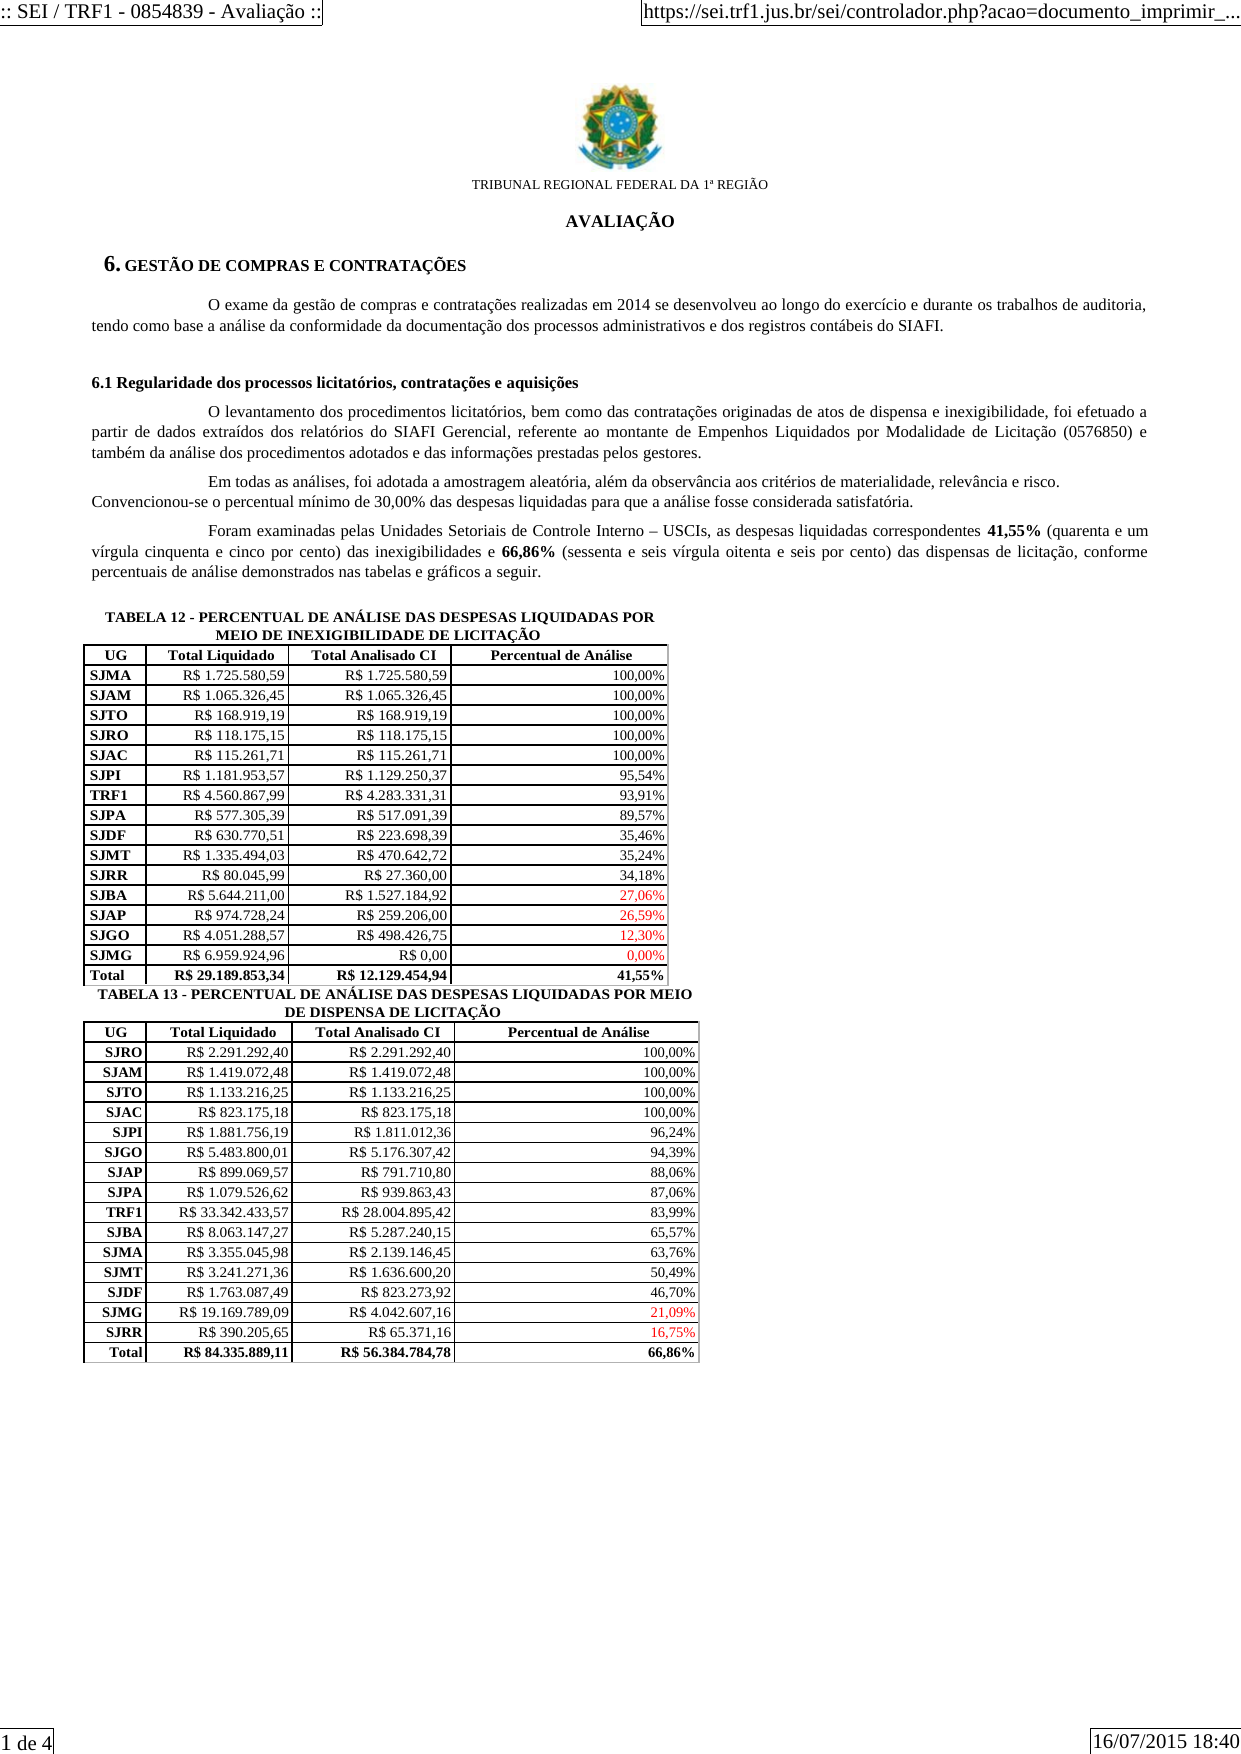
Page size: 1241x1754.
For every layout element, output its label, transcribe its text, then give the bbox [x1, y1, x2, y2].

table_cell 100,00% [452, 746, 667, 764]
table_cell R$ 4.560.867,99 [147, 786, 288, 804]
table_cell R$ 498.426,75 [289, 926, 450, 944]
table_cell SJAC [85, 746, 145, 764]
table_header UG [85, 646, 145, 664]
table_cell SJMT [85, 1263, 145, 1281]
table_cell 0,00% [452, 946, 667, 964]
table_cell 16,75% [455, 1323, 698, 1341]
table_cell SJMA [85, 1243, 145, 1261]
table_cell R$ 80.045,99 [147, 866, 288, 884]
table_cell R$ 6.959.924,96 [147, 946, 288, 964]
table_cell R$ 5.287.240,15 [293, 1223, 454, 1241]
text Convencionou-se o percentual mínimo de 30,00% das despesas liquidadas para que a análise fosse considerada satisfatória. [91, 492, 1169, 511]
table_cell R$ 1.129.250,37 [289, 766, 450, 784]
table_cell 35,24% [452, 846, 667, 864]
table_cell R$ 577.305,39 [147, 806, 288, 824]
table_cell R$ 2.291.292,40 [147, 1043, 291, 1061]
table_header Total Analisado CI [293, 1023, 454, 1041]
table_cell SJMA [85, 666, 145, 684]
table_cell R$ 4.042.607,16 [293, 1303, 454, 1321]
table_cell R$ 1.725.580,59 [289, 666, 450, 684]
table_header Percentual de Análise [452, 646, 667, 664]
table_cell R$ 115.261,71 [289, 746, 450, 764]
table_cell R$ 1.079.526,62 [147, 1183, 291, 1201]
table_cell R$ 5.176.307,42 [293, 1143, 454, 1161]
table_cell R$ 118.175,15 [289, 726, 450, 744]
table_header Total Liquidado [147, 1023, 291, 1041]
table_cell R$ 1.335.494,03 [147, 846, 288, 864]
list GESTÃO DE COMPRAS E CONTRATAÇÕES [104, 251, 1169, 277]
table_cell R$ 0,00 [289, 946, 450, 964]
table_cell 100,00% [455, 1043, 698, 1061]
text TABELA 12 - PERCENTUAL DE ANÁLISE DAS DESPESAS LIQUIDADAS POR MEIO DE INEXIGIBILIDADE DE LICITAÇÃO [105, 609, 685, 643]
table_cell R$ 2.291.292,40 [293, 1043, 454, 1061]
table_cell 66,86% [455, 1343, 698, 1362]
table_cell R$ 19.169.789,09 [147, 1303, 291, 1321]
table_cell R$ 5.644.211,00 [147, 886, 288, 904]
table_cell SJTO [85, 706, 145, 724]
table_cell R$ 2.139.146,45 [293, 1243, 454, 1261]
table_header Total Analisado CI [289, 646, 450, 664]
table_cell 93,91% [452, 786, 667, 804]
table_cell SJRR [85, 1323, 145, 1341]
table_cell R$ 1.065.326,45 [289, 686, 450, 704]
table_cell 26,59% [452, 906, 667, 924]
table_cell R$ 4.283.331,31 [289, 786, 450, 804]
table_cell 21,09% [455, 1303, 698, 1321]
text TRIBUNAL REGIONAL FEDERAL DA 1ª REGIÃO [71, 176, 1169, 192]
table_cell 100,00% [455, 1083, 698, 1101]
table_cell R$ 1.419.072,48 [147, 1063, 291, 1081]
table_cell R$ 1.725.580,59 [147, 666, 288, 684]
table_cell R$ 1.065.326,45 [147, 686, 288, 704]
table_cell SJRR [85, 866, 145, 884]
table_cell 88,06% [455, 1163, 698, 1181]
table_cell R$ 899.069,57 [147, 1163, 291, 1181]
table_cell R$ 1.181.953,57 [147, 766, 288, 784]
text O levantamento dos procedimentos licitatórios, bem como das contratações originadas de atos de dispensa e inexigibilidade, foi efetuado a partir de dados extraídos dos relatórios do SIAFI Gerencial, referente ao montante de Empenhos Liquidados por Modalidade de Licitação (0576850) e também da análise dos procedimentos adotados e das informações prestadas pelos gestores. [91, 402, 1149, 462]
table_cell R$ 27.360,00 [289, 866, 450, 884]
table_cell R$ 259.206,00 [289, 906, 450, 924]
table_cell R$ 1.133.216,25 [293, 1083, 454, 1101]
text Foram examinadas pelas Unidades Setoriais de Controle Interno – USCIs, as despesas liquidadas correspondentes 41,55% (quarenta e um vírgula cinquenta e cinco por cento) das inexigibilidades e 66,86% (sessenta e seis vírgula oitenta e seis por cento) das dispensas de licitação, conforme percentuais de análise demonstrados nas tabelas e gráficos a seguir. [91, 521, 1149, 581]
table_cell R$ 12.129.454,94 [289, 966, 450, 984]
table_cell SJDF [85, 1283, 145, 1301]
table_cell 27,06% [452, 886, 667, 904]
table_header Total Liquidado [147, 646, 288, 664]
table_cell R$ 791.710,80 [293, 1163, 454, 1181]
table_cell R$ 939.863,43 [293, 1183, 454, 1201]
table_cell SJMG [85, 1303, 145, 1321]
table_cell 12,30% [452, 926, 667, 944]
table_cell SJAM [85, 686, 145, 704]
list Regularidade dos processos licitatórios, contratações e aquisições [91, 373, 1169, 392]
table_cell SJRO [85, 726, 145, 744]
table_cell SJTO [85, 1083, 145, 1101]
table_cell R$ 823.273,92 [293, 1283, 454, 1301]
table_cell 83,99% [455, 1203, 698, 1221]
table_cell R$ 974.728,24 [147, 906, 288, 924]
table_cell SJRO [85, 1043, 145, 1061]
table_cell 100,00% [452, 686, 667, 704]
table_cell 87,06% [455, 1183, 698, 1201]
table_cell SJMG [85, 946, 145, 964]
table_cell SJPI [85, 1123, 145, 1141]
table_cell 35,46% [452, 826, 667, 844]
table_cell R$ 1.527.184,92 [289, 886, 450, 904]
table_cell 100,00% [452, 726, 667, 744]
table_cell R$ 1.419.072,48 [293, 1063, 454, 1081]
table_cell 100,00% [452, 666, 667, 684]
table_cell R$ 470.642,72 [289, 846, 450, 864]
table_cell 41,55% [452, 966, 667, 984]
table_cell R$ 630.770,51 [147, 826, 288, 844]
table_cell SJBA [85, 886, 145, 904]
table_cell 94,39% [455, 1143, 698, 1161]
table_cell SJGO [85, 1143, 145, 1161]
table_cell R$ 1.881.756,19 [147, 1123, 291, 1141]
table_cell R$ 823.175,18 [147, 1103, 291, 1121]
table_cell R$ 1.133.216,25 [147, 1083, 291, 1101]
table_cell 34,18% [452, 866, 667, 884]
table_cell R$ 823.175,18 [293, 1103, 454, 1121]
table_cell R$ 223.698,39 [289, 826, 450, 844]
table_cell 89,57% [452, 806, 667, 824]
table_cell TRF1 [85, 786, 145, 804]
table_cell R$ 1.636.600,20 [293, 1263, 454, 1281]
text AVALIAÇÃO [71, 211, 1169, 232]
table_cell SJAM [85, 1063, 145, 1081]
table_cell R$ 84.335.889,11 [147, 1343, 291, 1362]
table_cell SJAP [85, 906, 145, 924]
table_cell SJGO [85, 926, 145, 944]
table_cell R$ 118.175,15 [147, 726, 288, 744]
table_cell R$ 115.261,71 [147, 746, 288, 764]
table_cell 95,54% [452, 766, 667, 784]
table_cell SJPA [85, 806, 145, 824]
table_cell TRF1 [85, 1203, 145, 1221]
table_cell R$ 168.919,19 [147, 706, 288, 724]
table_cell R$ 1.811.012,36 [293, 1123, 454, 1141]
table_cell SJMT [85, 846, 145, 864]
table_cell R$ 5.483.800,01 [147, 1143, 291, 1161]
table_cell 50,49% [455, 1263, 698, 1281]
table_cell R$ 65.371,16 [293, 1323, 454, 1341]
table_cell Total [85, 1343, 145, 1362]
table_cell Total [85, 966, 145, 984]
table_cell SJDF [85, 826, 145, 844]
table_cell SJBA [85, 1223, 145, 1241]
table_cell 63,76% [455, 1243, 698, 1261]
table_header UG [85, 1023, 145, 1041]
table_cell R$ 56.384.784,78 [293, 1343, 454, 1362]
table_cell R$ 4.051.288,57 [147, 926, 288, 944]
table_cell R$ 29.189.853,34 [147, 966, 288, 984]
table_cell R$ 390.205,65 [147, 1323, 291, 1341]
table_cell R$ 3.355.045,98 [147, 1243, 291, 1261]
table_cell SJPI [85, 766, 145, 784]
table_cell SJPA [85, 1183, 145, 1201]
table_cell 100,00% [455, 1063, 698, 1081]
table_cell R$ 3.241.271,36 [147, 1263, 291, 1281]
table_cell R$ 8.063.147,27 [147, 1223, 291, 1241]
table_cell R$ 1.763.087,49 [147, 1283, 291, 1301]
table_header Percentual de Análise [455, 1023, 698, 1041]
table_cell R$ 28.004.895,42 [293, 1203, 454, 1221]
table_cell 46,70% [455, 1283, 698, 1301]
table_cell 96,24% [455, 1123, 698, 1141]
picture [575, 83, 665, 172]
text Em todas as análises, foi adotada a amostragem aleatória, além da observância aos critérios de materialidade, relevância e risco. [208, 471, 1169, 491]
table_cell R$ 168.919,19 [289, 706, 450, 724]
text O exame da gestão de compras e contratações realizadas em 2014 se desenvolveu ao longo do exercício e durante os trabalhos de auditoria, tendo como base a análise da conformidade da documentação dos processos administrativos e dos registros contábeis do SIAFI. [91, 295, 1148, 334]
table_cell 100,00% [452, 706, 667, 724]
text TABELA 13 - PERCENTUAL DE ANÁLISE DAS DESPESAS LIQUIDADAS POR MEIO DE DISPENSA DE LICITAÇÃO [97, 986, 694, 1020]
table_cell R$ 33.342.433,57 [147, 1203, 291, 1221]
table_cell SJAP [85, 1163, 145, 1181]
table_cell 100,00% [455, 1103, 698, 1121]
table_cell R$ 517.091,39 [289, 806, 450, 824]
table_cell SJAC [85, 1103, 145, 1121]
table_cell 65,57% [455, 1223, 698, 1241]
